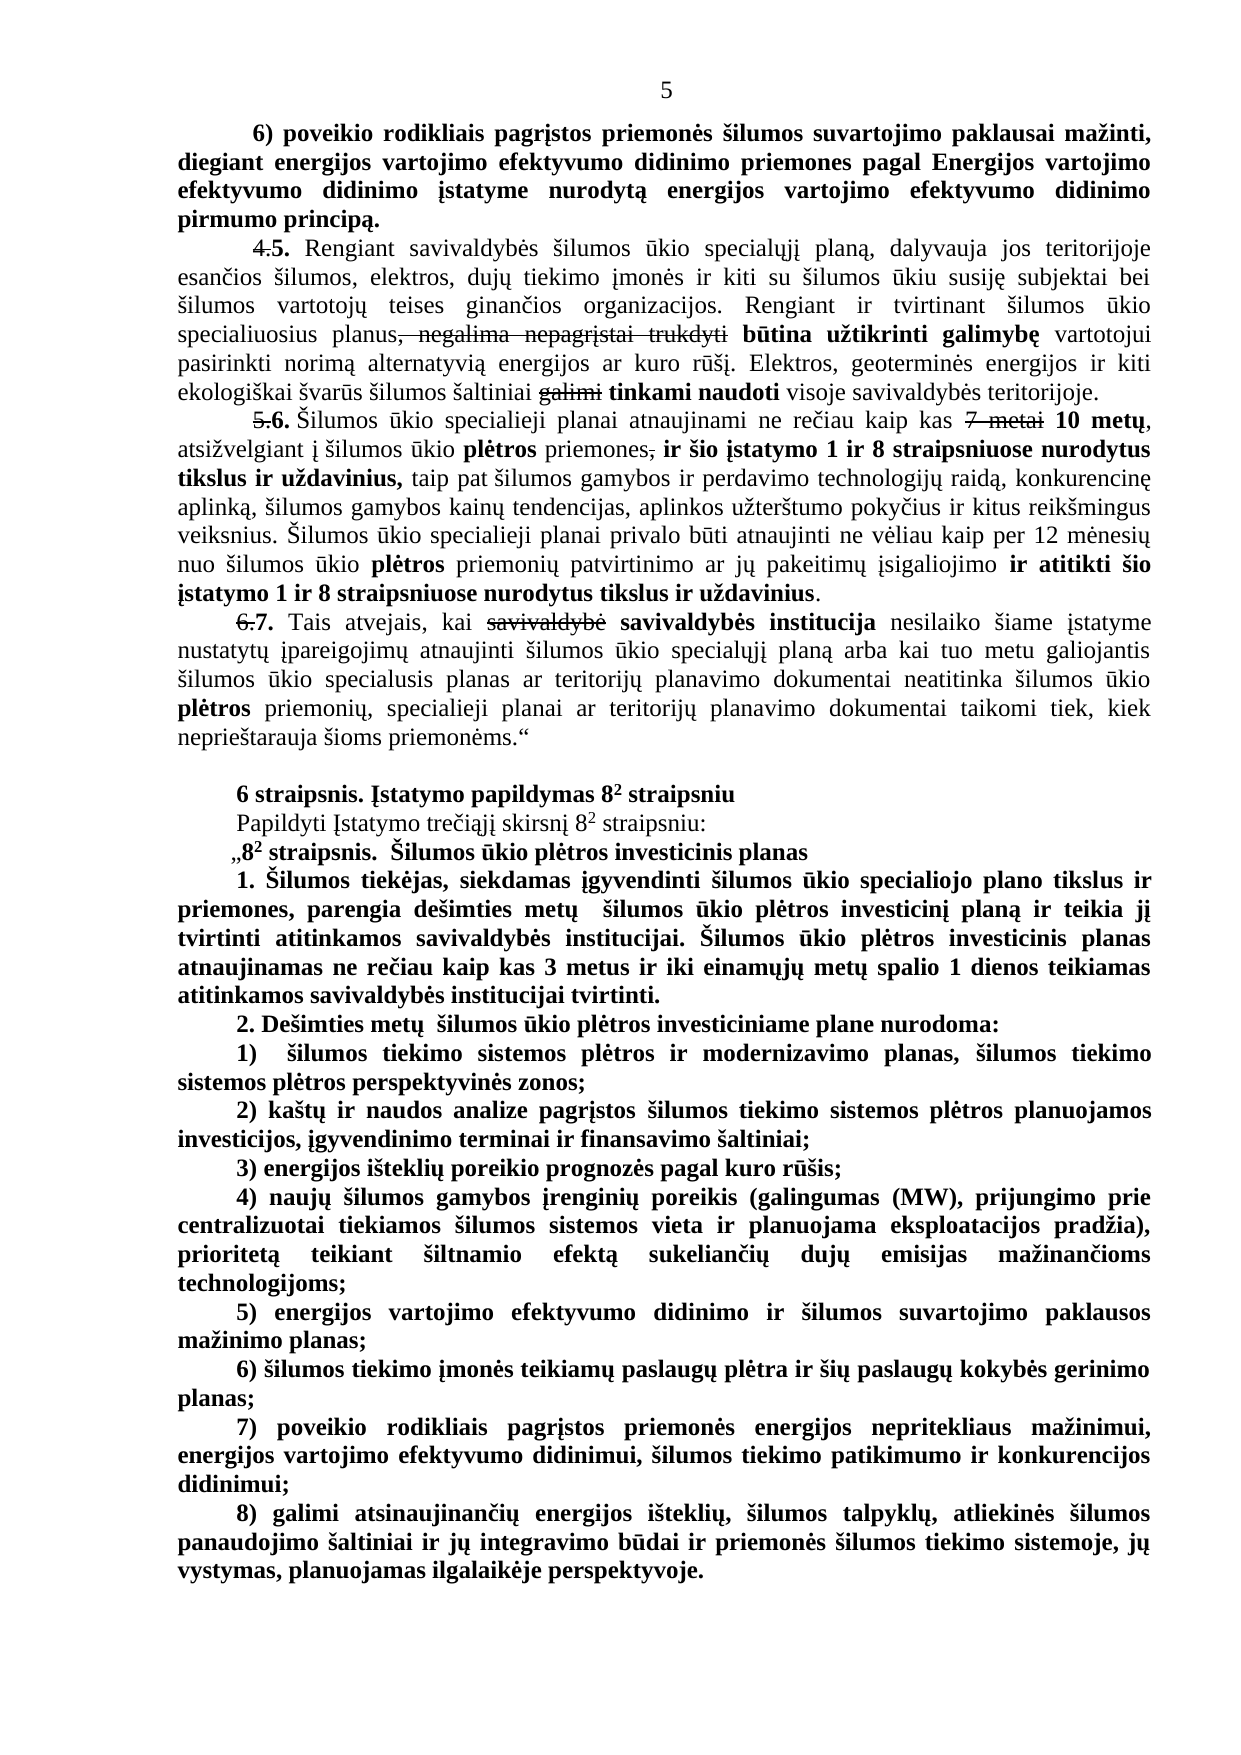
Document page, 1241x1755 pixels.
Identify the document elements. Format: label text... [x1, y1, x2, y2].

text 4) naujų šilumos gamybos įrenginių poreikis (galingumas (MW), prijungimo prie centralizuotai tiekiamos šilumos sistemos vieta ir planuojama eksploatacijos pradžia), prioritetą teikiant šiltnamio efektą sukeliančių dujų emisijas mažinančioms technologijoms; [177, 1182, 1152, 1297]
text 6.7. Tais atvejais, kai savivaldybė savivaldybės institucija nesilaiko šiame įstatyme nustatytų įpareigojimų atnaujinti šilumos ūkio specialųjį planą arba kai tuo metu galiojantis šilumos ūkio specialusis planas ar teritorijų planavimo dokumentai neatitinka šilumos ūkio plėtros priemonių, specialieji planai ar teritorijų planavimo dokumentai taikomi tiek, kiek neprieštarauja šioms priemonėms.“ [177, 607, 1152, 751]
text 6 straipsnis. Įstatymo papildymas 82 straipsniu [177, 779, 1152, 808]
text 4.5. Rengiant savivaldybės šilumos ūkio specialųjį planą, dalyvauja jos teritorijoje esančios šilumos, elektros, dujų tiekimo įmonės ir kiti su šilumos ūkiu susiję subjektai bei šilumos vartotojų teises ginančios organizacijos. Rengiant ir tvirtinant šilumos ūkio specialiuosius planus, negalima nepagrįstai trukdyti būtina užtikrinti galimybę vartotojui pasirinkti norimą alternatyvią energijos ar kuro rūšį. Elektros, geoterminės energijos ir kiti ekologiškai švarūs šilumos šaltiniai galimi tinkami naudoti visoje savivaldybės teritorijoje. [177, 233, 1152, 406]
text 7) poveikio rodikliais pagrįstos priemonės energijos nepritekliaus mažinimui, energijos vartojimo efektyvumo didinimui, šilumos tiekimo patikimumo ir konkurencijos didinimui; [177, 1412, 1152, 1498]
text Papildyti Įstatymo trečiąjį skirsnį 82 straipsniu: [177, 808, 1152, 837]
text 2) kaštų ir naudos analize pagrįstos šilumos tiekimo sistemos plėtros planuojamos investicijos, įgyvendinimo terminai ir finansavimo šaltiniai; [177, 1096, 1152, 1153]
text 6) poveikio rodikliais pagrįstos priemonės šilumos suvartojimo paklausai mažinti, diegiant energijos vartojimo efektyvumo didinimo priemones pagal Energijos vartojimo efektyvumo didinimo įstatyme nurodytą energijos vartojimo efektyvumo didinimo pirmumo principą. [177, 118, 1152, 233]
text 2. Dešimties metų šilumos ūkio plėtros investiciniame plane nurodoma: [177, 1009, 1152, 1038]
text 1. Šilumos tiekėjas, siekdamas įgyvendinti šilumos ūkio specialiojo plano tikslus ir priemones, parengia dešimties metų šilumos ūkio plėtros investicinį planą ir teikia jį tvirtinti atitinkamos savivaldybės institucijai. Šilumos ūkio plėtros investicinis planas atnaujinamas ne rečiau kaip kas 3 metus ir iki einamųjų metų spalio 1 dienos teikiamas atitinkamos savivaldybės institucijai tvirtinti. [177, 866, 1152, 1009]
text 6) šilumos tiekimo įmonės teikiamų paslaugų plėtra ir šių paslaugų kokybės gerinimo planas; [177, 1354, 1152, 1412]
text 8) galimi atsinaujinančių energijos išteklių, šilumos talpyklų, atliekinės šilumos panaudojimo šaltiniai ir jų integravimo būdai ir priemonės šilumos tiekimo sistemoje, jų vystymas, planuojamas ilgalaikėje perspektyvoje. [177, 1498, 1152, 1584]
text 3) energijos išteklių poreikio prognozės pagal kuro rūšis; [177, 1153, 1152, 1182]
text 5) energijos vartojimo efektyvumo didinimo ir šilumos suvartojimo paklausos mažinimo planas; [177, 1297, 1152, 1354]
text 5.6. Šilumos ūkio specialieji planai atnaujinami ne rečiau kaip kas 7 metai 10 metų, atsižvelgiant į šilumos ūkio plėtros priemones, ir šio įstatymo 1 ir 8 straipsniuose nurodytus tikslus ir uždavinius, taip pat šilumos gamybos ir perdavimo technologijų raidą, konkurencinę aplinką, šilumos gamybos kainų tendencijas, aplinkos užterštumo pokyčius ir kitus reikšmingus veiksnius. Šilumos ūkio specialieji planai privalo būti atnaujinti ne vėliau kaip per 12 mėnesių nuo šilumos ūkio plėtros priemonių patvirtinimo ar jų pakeitimų įsigaliojimo ir atitikti šio įstatymo 1 ir 8 straipsniuose nurodytus tikslus ir uždavinius. [177, 406, 1152, 607]
text „82 straipsnis. Šilumos ūkio plėtros investicinis planas [230, 837, 1158, 866]
text 1) šilumos tiekimo sistemos plėtros ir modernizavimo planas, šilumos tiekimo sistemos plėtros perspektyvinės zonos; [177, 1038, 1152, 1096]
